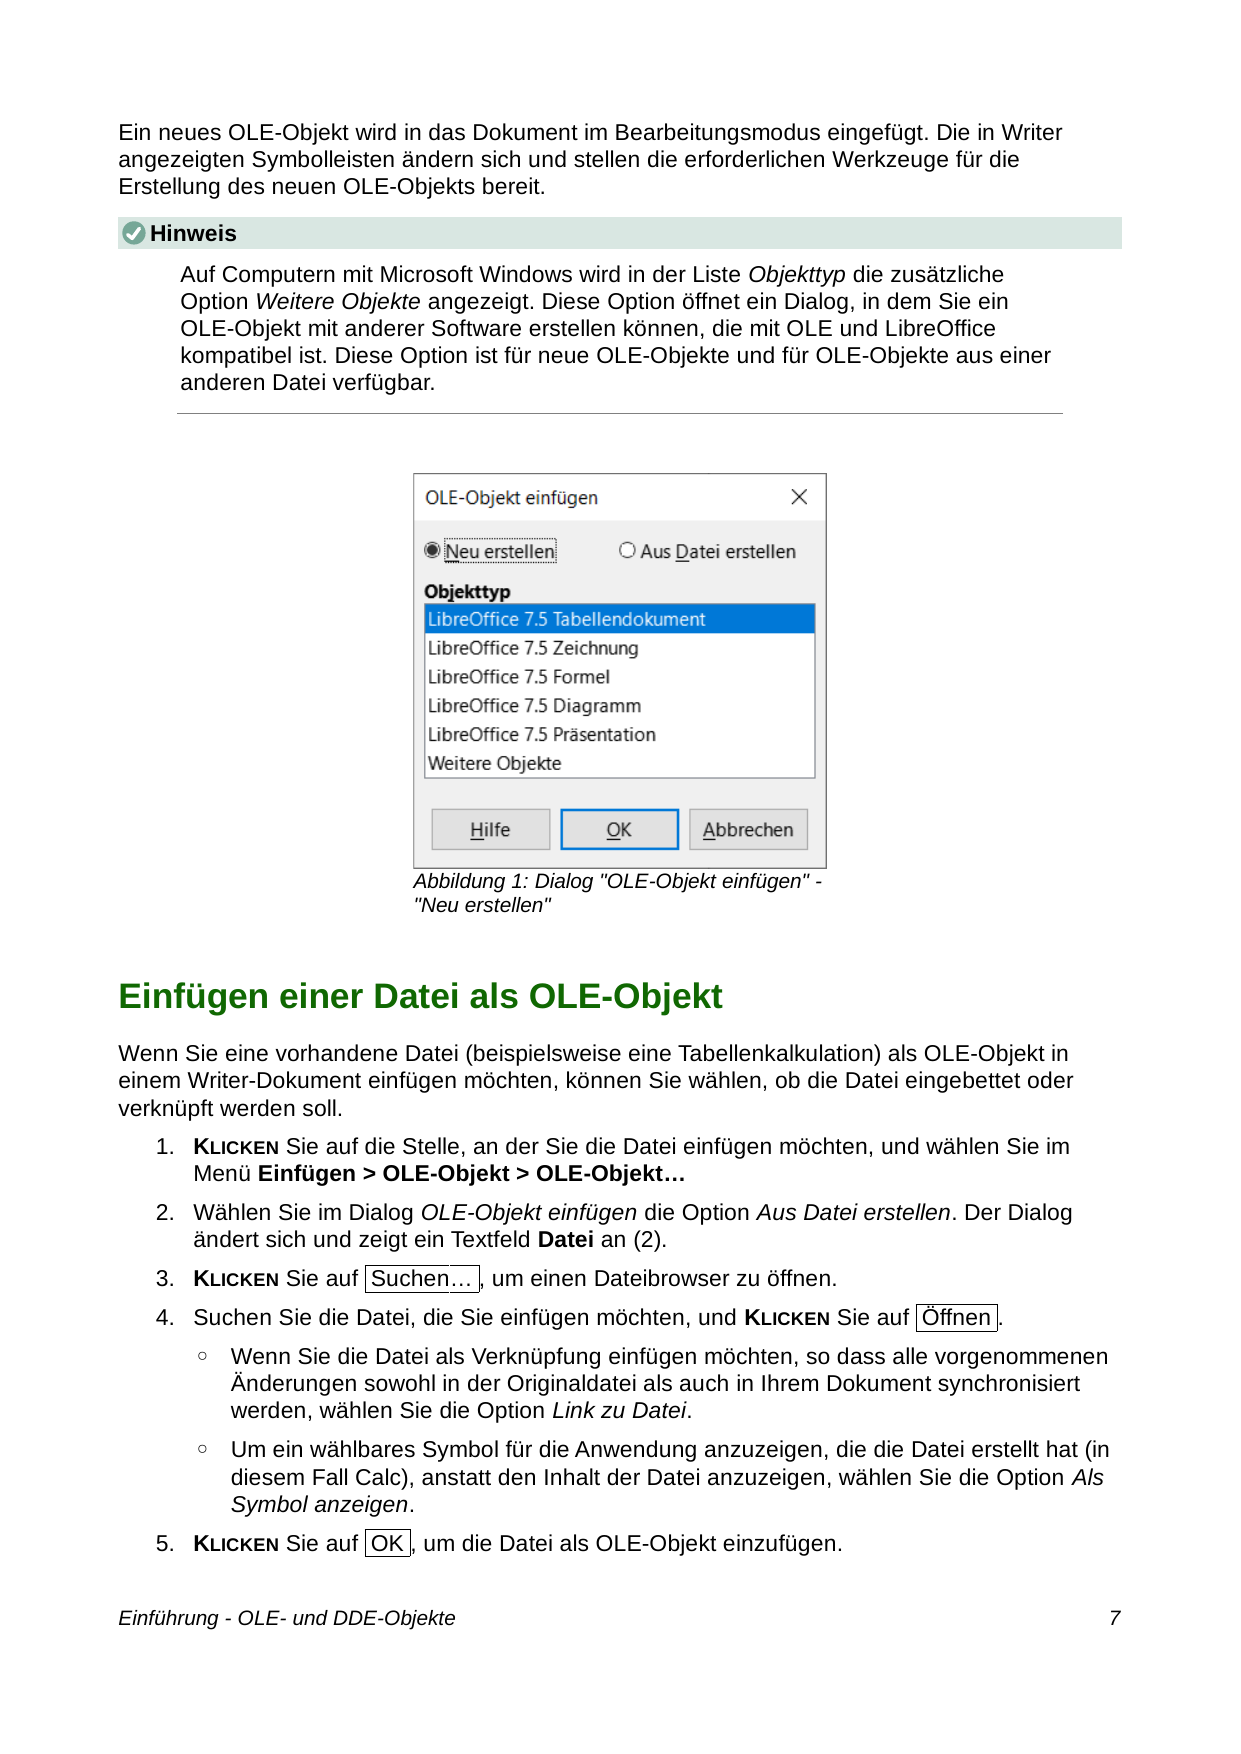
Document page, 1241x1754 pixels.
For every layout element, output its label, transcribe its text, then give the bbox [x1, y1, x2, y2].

list Klicken Sie auf OK, um die Datei als OLE-Objekt einzufügen. [411, 1529, 1122, 1556]
list Klicken Sie auf OK, um die Datei als OLE-Objekt einzufügen. [156, 1529, 365, 1556]
text Abbildung 1: Dialog "OLE-Objekt einfügen" - "Neu erstellen" [413, 869, 827, 917]
text Ein neues OLE-Objekt wird in das Dokument im Bearbeitungsmodus eingefügt. Die in Writer angezeigten Symbolleisten ändern sich und stellen die erforderlichen Werkzeuge für die Erstellung des neuen OLE-Objekts bereit. [118, 118, 1122, 199]
subtitle Hinweis [118, 217, 1122, 249]
picture [413, 473, 827, 869]
list Wählen Sie im Dialog OLE-Objekt einfügen die Option Aus Datei erstellen. Der Dialog ändert sich und zeigt ein Textfeld Datei an (Abbildung 2). [156, 1199, 1122, 1253]
list Um ein wählbares Symbol für die Anwendung anzuzeigen, die die Datei erstellt hat (in diesem Fall Calc), anstatt den Inhalt der Datei anzuzeigen, wählen Sie die Option Als Symbol anzeigen. [193, 1436, 1122, 1517]
list Wenn Sie die Datei als Verknüpfung einfügen möchten, so dass alle vorgenommenen Änderungen sowohl in der Originaldatei als auch in Ihrem Dokument synchronisiert werden, wählen Sie die Option Link zu Datei. [193, 1343, 1122, 1424]
list Suchen Sie die Datei, die Sie einfügen möchten, und Klicken Sie auf Öffnen. [156, 1304, 916, 1331]
text Auf Computern mit Microsoft Windows wird in der Liste Objekttyp die zusätzliche Option Weitere Objekte angezeigt. Diese Option öffnet ein Dialog, in dem Sie ein OLE-Objekt mit anderer Software erstellen können, die mit OLE und LibreOffice kompatibel ist. Diese Option ist für neue OLE-Objekte und für OLE-Objekte aus einer anderen Datei verfügbar. [177, 260, 1063, 413]
text Wenn Sie eine vorhandene Datei (beispielsweise eine Tabellenkalkulation) als OLE-Objekt in einem Writer-Dokument einfügen möchten, können Sie wählen, ob die Datei eingebettet oder verknüpft werden soll. [118, 1040, 1122, 1121]
subtitle Einfügen einer Datei als OLE-Objekt [118, 976, 1122, 1016]
list Suchen Sie die Datei, die Sie einfügen möchten, und Klicken Sie auf Öffnen. [998, 1304, 1122, 1331]
list Suchen Sie die Datei, die Sie einfügen möchten, und Klicken Sie auf Öffnen. [917, 1305, 997, 1331]
list Klicken Sie auf die Stelle, an der Sie die Datei einfügen möchten, und wählen Sie im Menü Einfügen > OLE-Objekt > OLE-Objekt… [156, 1133, 1122, 1187]
list , um einen Dateibrowser zu öffnen. [480, 1264, 1122, 1292]
list Klicken Sie auf Suchen… [156, 1264, 479, 1292]
